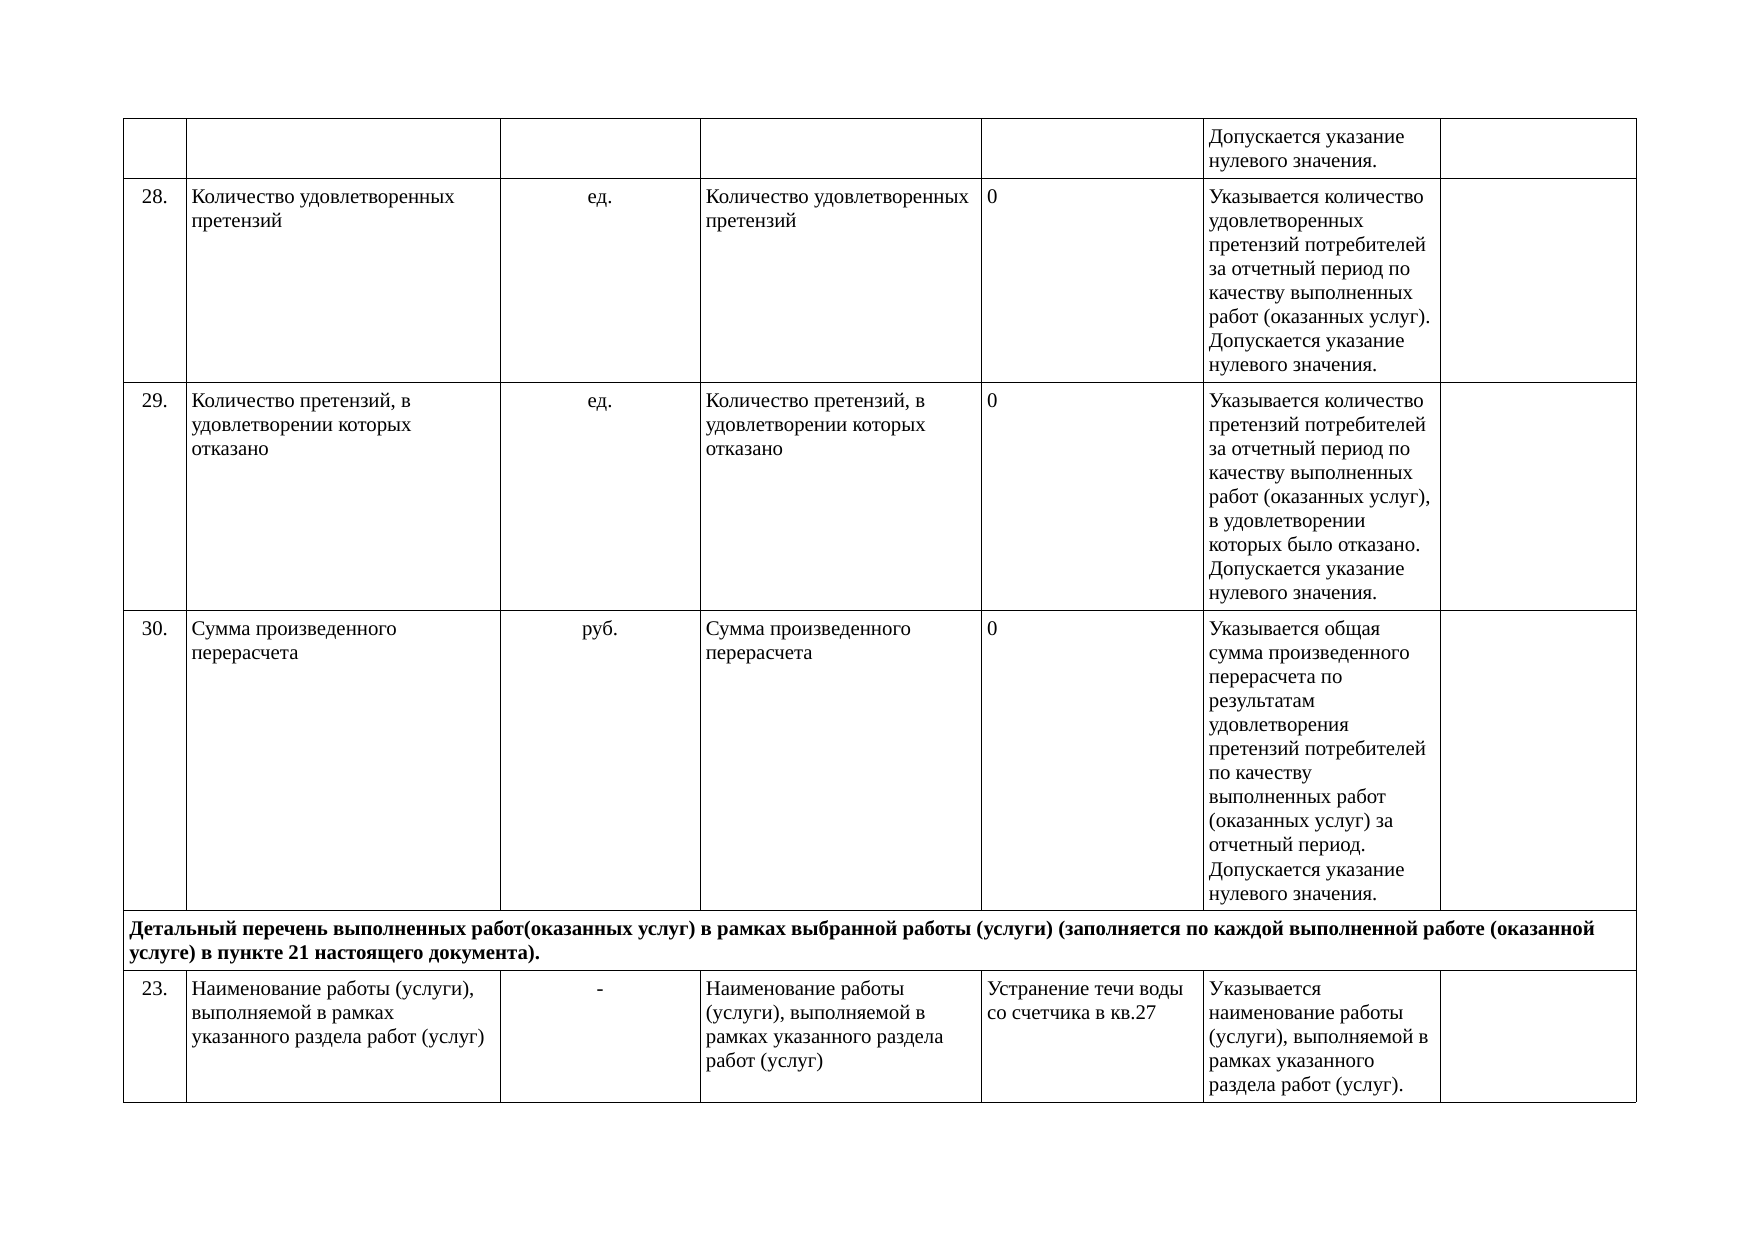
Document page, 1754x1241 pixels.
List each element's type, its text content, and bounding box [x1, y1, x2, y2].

table_cell Детальный перечень выполненных работ(оказанных услуг) в рамках выбранной работы (услуги) (заполняется по каждой выполненной работе (оказанной услуге) в пункте 21 настоящего документа). [124, 911, 1636, 970]
table_cell Указывается количество претензий потребителей за отчетный период по качеству выполненных работ (оказанных услуг), в удовлетворении которых было отказано. Допускается указание нулевого значения. [1204, 383, 1440, 610]
table_cell [187, 119, 500, 178]
table_cell Количество удовлетворенных претензий [701, 179, 981, 382]
table_cell Допускается указание нулевого значения. [1204, 119, 1440, 178]
table_cell 30. [124, 611, 186, 910]
table_cell 0 [982, 383, 1203, 610]
table_cell [1441, 383, 1636, 610]
table_cell ед. [501, 383, 700, 610]
table_cell 23. [124, 971, 186, 1102]
table_cell [1441, 971, 1636, 1102]
table_cell [1441, 119, 1636, 178]
table_cell Количество удовлетворенных претензий [187, 179, 500, 382]
table_cell ед. [501, 179, 700, 382]
table_cell Количество претензий, в удовлетворении которых отказано [701, 383, 981, 610]
table_cell Наименование работы (услуги), выполняемой в рамках указанного раздела работ (услуг) [187, 971, 500, 1102]
table_cell [501, 119, 700, 178]
table_cell - [501, 971, 700, 1102]
table_cell [982, 119, 1203, 178]
table_cell 28. [124, 179, 186, 382]
table_cell 0 [982, 611, 1203, 910]
table_cell [124, 119, 186, 178]
table_cell Устранение течи воды со счетчика в кв.27 [982, 971, 1203, 1102]
table_cell Сумма произведенного перерасчета [187, 611, 500, 910]
table_cell Указывается общая сумма произведенного перерасчета по результатам удовлетворения претензий потребителей по качеству выполненных работ (оказанных услуг) за отчетный период. Допускается указание нулевого значения. [1204, 611, 1440, 910]
table_cell Указывается наименование работы (услуги), выполняемой в рамках указанного раздела работ (услуг). [1204, 971, 1440, 1102]
table_cell [1441, 179, 1636, 382]
table_cell Наименование работы (услуги), выполняемой в рамках указанного раздела работ (услуг) [701, 971, 981, 1102]
table_cell руб. [501, 611, 700, 910]
table_cell [1441, 611, 1636, 910]
table_cell Количество претензий, в удовлетворении которых отказано [187, 383, 500, 610]
table_cell [701, 119, 981, 178]
table_cell 0 [982, 179, 1203, 382]
table_cell Сумма произведенного перерасчета [701, 611, 981, 910]
table_cell 29. [124, 383, 186, 610]
table_cell Указывается количество удовлетворенных претензий потребителей за отчетный период по качеству выполненных работ (оказанных услуг). Допускается указание нулевого значения. [1204, 179, 1440, 382]
